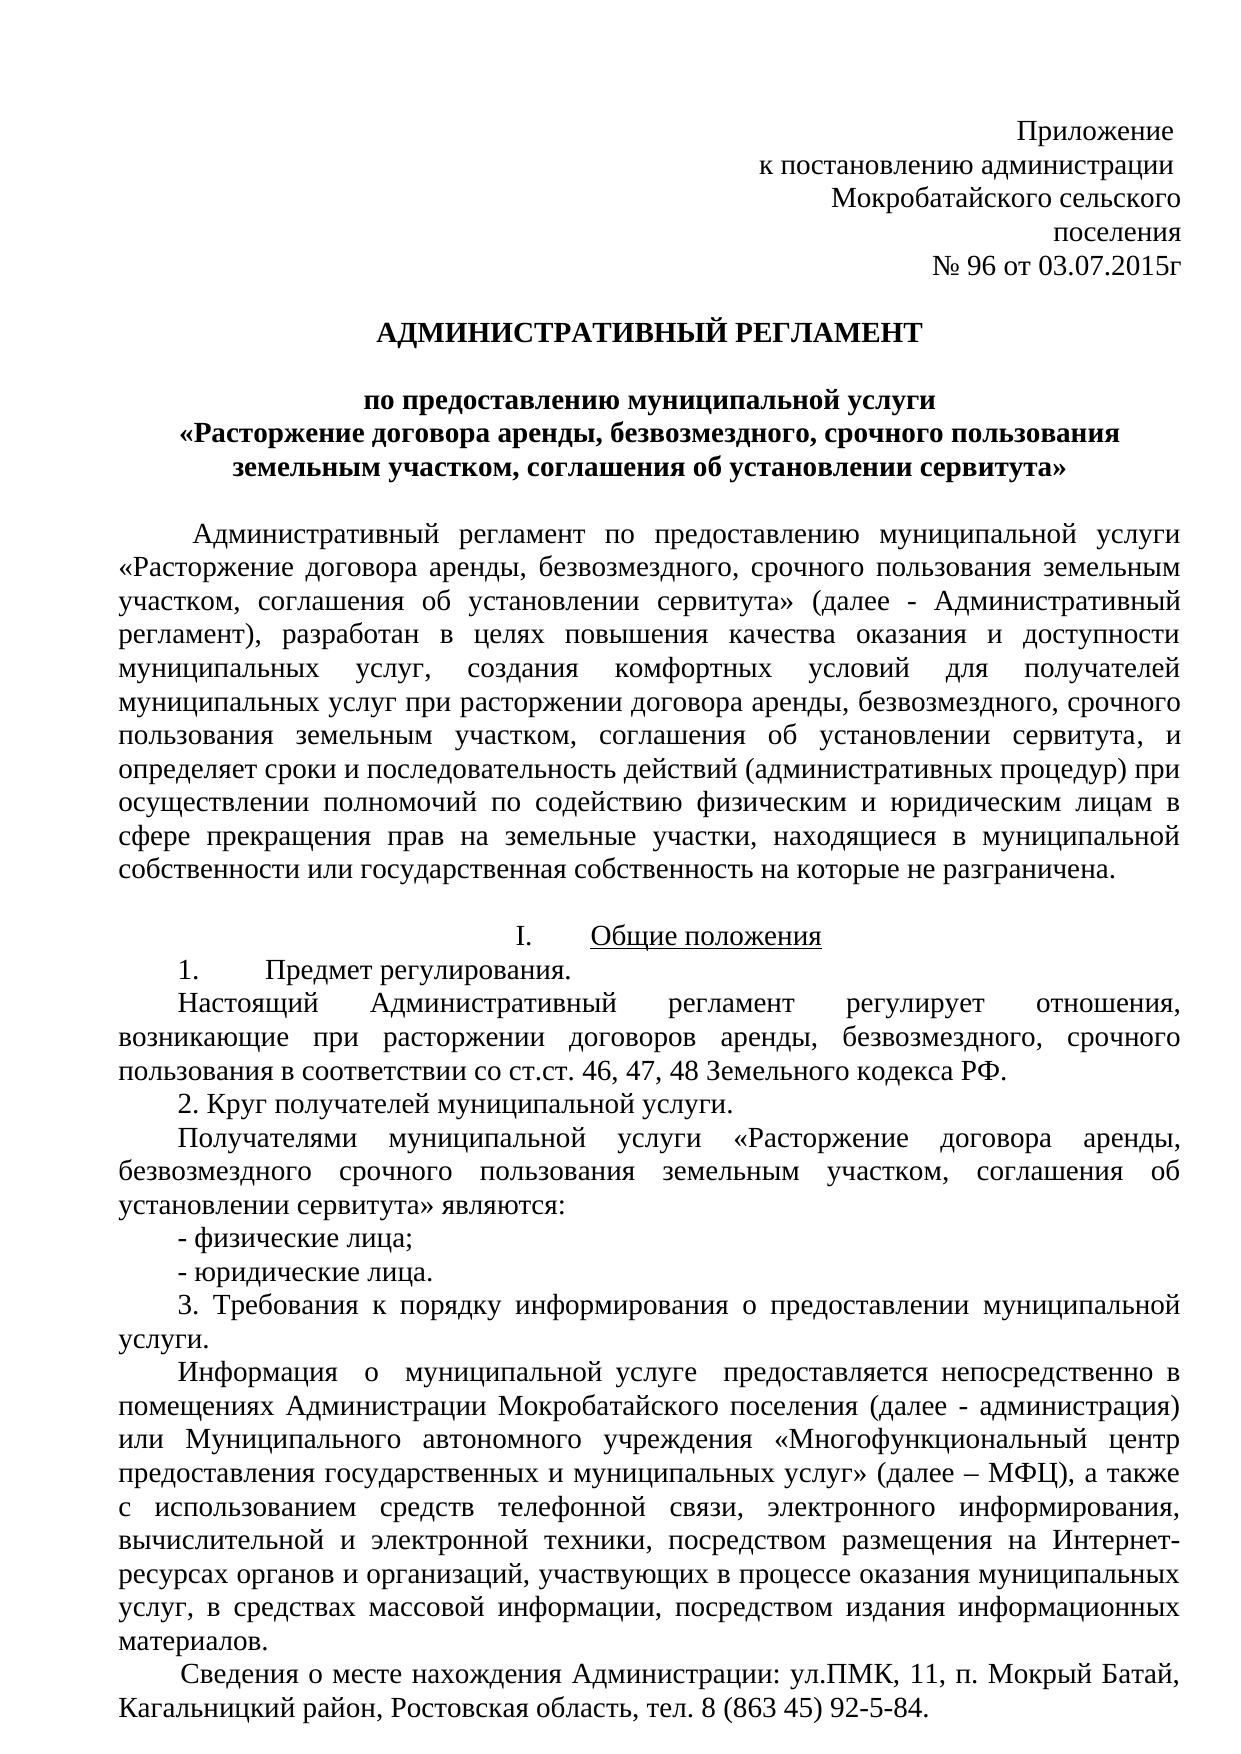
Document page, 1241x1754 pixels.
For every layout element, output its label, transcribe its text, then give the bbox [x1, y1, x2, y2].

text Сведения о месте нахождения Администрации: ул.ПМК, 11, п. Мокрый Батай, Кагальницкий район, Ростовская область, тел. 8 (863 45) 92-5-84. [118, 1656, 1181, 1723]
text 1. Предмет регулирования. [118, 952, 1181, 986]
text Мокробатайского сельского поселения [441, 181, 1181, 248]
text 3. Требования к порядку информирования о предоставлении муниципальной услуги. [118, 1287, 1181, 1354]
list Общие положения [156, 918, 1181, 952]
text Получателями муниципальной услуги «Расторжение договора аренды, безвозмездного срочного пользования земельным участком, соглашения об установлении сервитута» являются: [118, 1120, 1181, 1220]
text № 96 от 03.07.2015г [285, 248, 1181, 281]
text к постановлению администрации [441, 147, 1181, 181]
text «Расторжение договора аренды, безвозмездного, срочного пользования земельным участком, соглашения об установлении сервитута» [118, 415, 1181, 482]
text 2. Круг получателей муниципальной услуги. [118, 1086, 1181, 1120]
text по предоставлению муниципальной услуги [118, 382, 1181, 415]
text - физические лица; [118, 1220, 1181, 1254]
text Административный регламент по предоставлению муниципальной услуги «Расторжение договора аренды, безвозмездного, срочного пользования земельным участком, соглашения об установлении сервитута» (далее - Административный регламент), разработан в целях повышения качества оказания и доступности муниципальных услуг, создания комфортных условий для получателей муниципальных услуг при расторжении договора аренды, безвозмездного, срочного пользования земельным участком, соглашения об установлении сервитута, и определяет сроки и последовательность действий (административных процедур) при осуществлении полномочий по содействию физическим и юридическим лицам в сфере прекращения прав на земельные участки, находящиеся в муниципальной собственности или государственная собственность на которые не разграничена. [118, 516, 1181, 885]
text - юридические лица. [118, 1254, 1181, 1287]
text Настоящий Административный регламент регулирует отношения, возникающие при расторжении договоров аренды, безвозмездного, срочного пользования в соответствии со ст.ст. 46, 47, 48 Земельного кодекса РФ. [118, 986, 1181, 1086]
text Информация о муниципальной услуге предоставляется непосредственно в помещениях Администрации Мокробатайского поселения (далее - администрация) или Муниципального автономного учреждения «Многофункциональный центр предоставления государственных и муниципальных услуг» (далее – МФЦ), а также с использованием средств телефонной связи, электронного информирования, вычислительной и электронной техники, посредством размещения на Интернет-ресурсах органов и организаций, участвующих в процессе оказания муниципальных услуг, в средствах массовой информации, посредством издания информационных материалов. [118, 1354, 1181, 1656]
text Приложение [118, 113, 1181, 147]
text АДМИНИСТРАТИВНЫЙ РЕГЛАМЕНТ [118, 315, 1181, 348]
